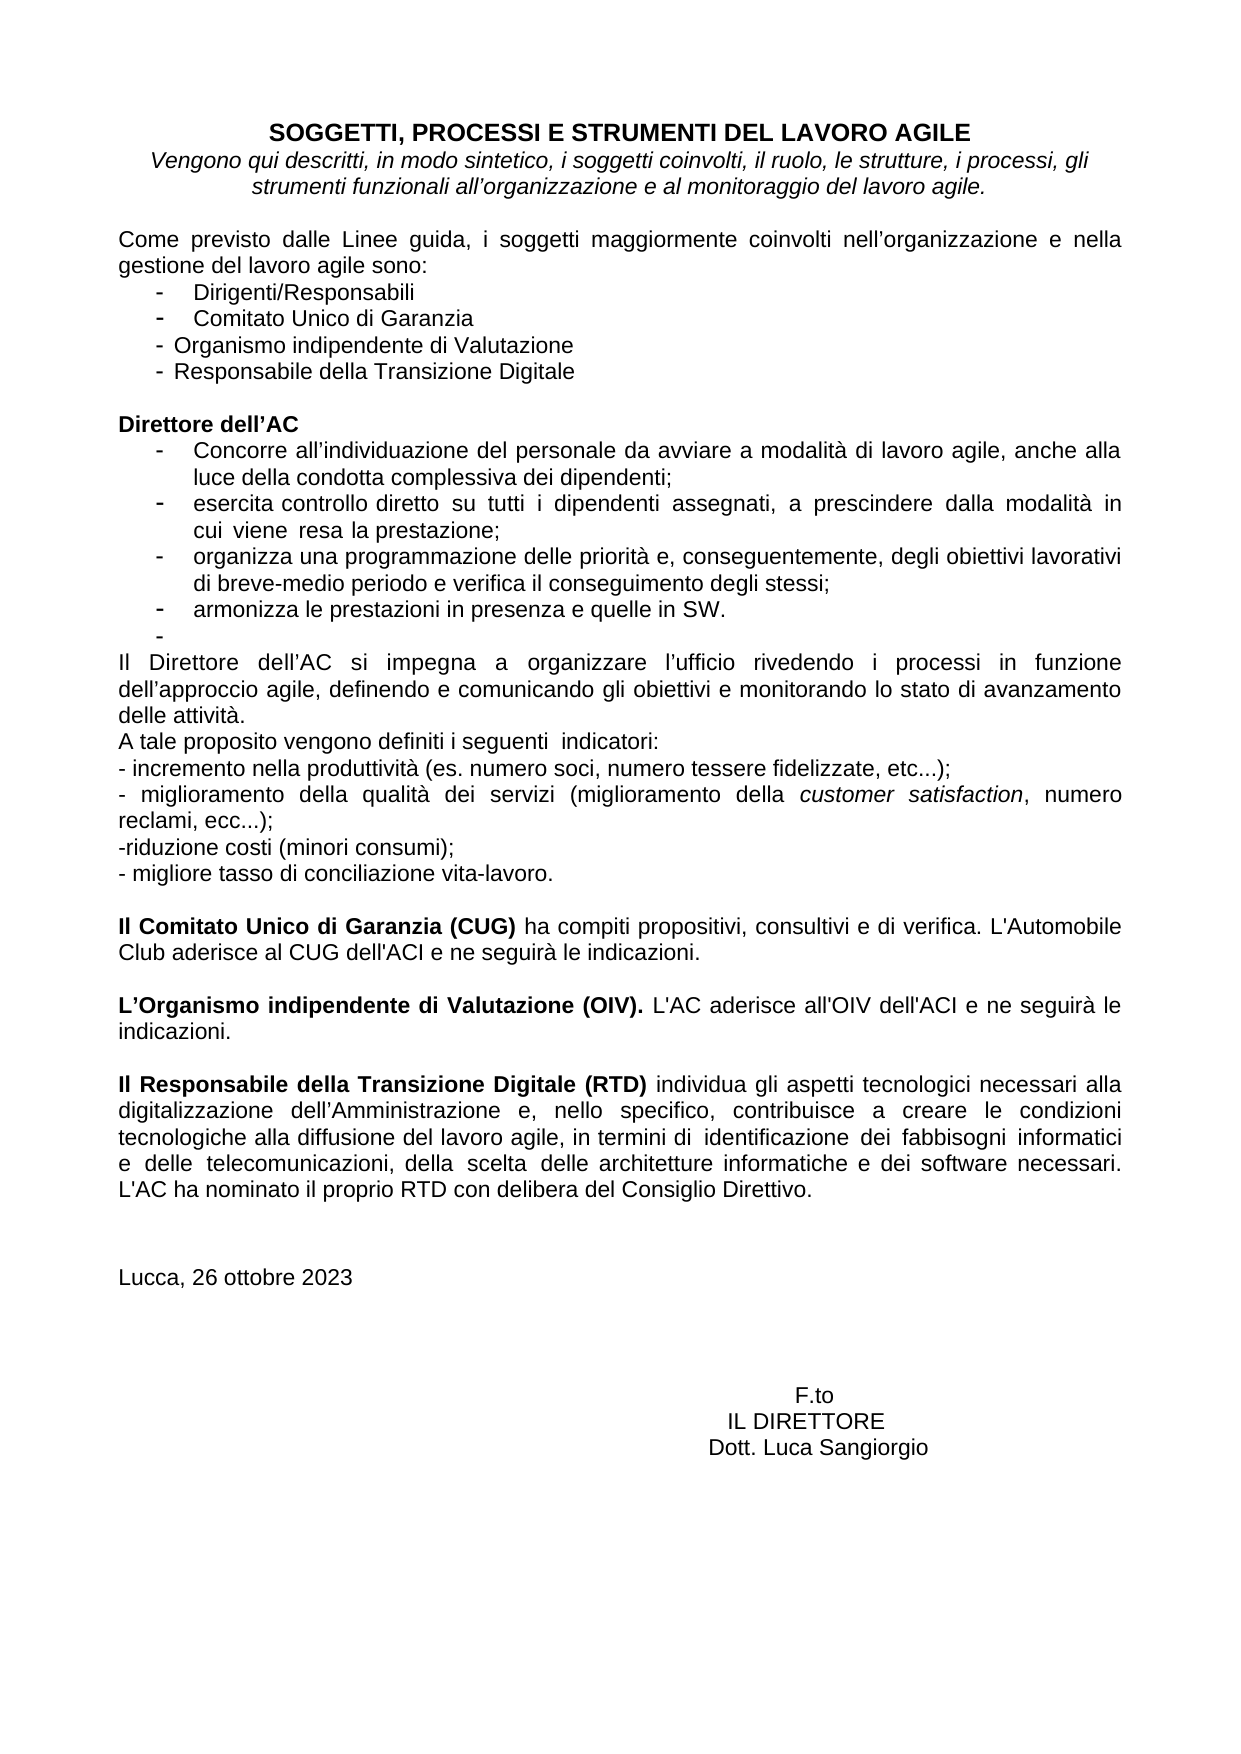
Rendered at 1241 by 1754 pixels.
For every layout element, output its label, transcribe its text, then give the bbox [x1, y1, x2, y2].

list Concorre all’individuazione del personale da avviare a modalità di lavoro agile, anche alla luce della condotta complessiva dei dipendenti; [156, 437, 1122, 490]
text Dott. Luca Sangiorgio [118, 1434, 1122, 1461]
text L’Organismo indipendente di Valutazione (OIV). L'AC aderisce all'OIV dell'ACI e ne seguirà le indicazioni. [118, 992, 1122, 1044]
list armonizza le prestazioni in presenza e quelle in SW. [156, 596, 1122, 623]
text -riduzione costi (minori consumi); [118, 834, 1122, 860]
text Il Comitato Unico di Garanzia (CUG) ha compiti propositivi, consultivi e di verifica. L'Automobile Club aderisce al CUG dell'ACI e ne seguirà le indicazioni. [118, 913, 1122, 965]
list Comitato Unico di Garanzia [156, 305, 1122, 332]
list esercita controllo diretto su tutti i dipendenti assegnati, a prescindere dalla modalità in cui viene resa la prestazione; [156, 490, 1122, 543]
text - migliore tasso di conciliazione vita-lavoro. [118, 860, 1122, 886]
list Organismo indipendente di Valutazione [156, 332, 1122, 358]
text - miglioramento della qualità dei servizi (miglioramento della customer satisfaction, numero reclami, ecc...); [118, 781, 1122, 834]
text - incremento nella produttività (es. numero soci, numero tessere fidelizzate, etc...); [118, 754, 1122, 781]
text Come previsto dalle Linee guida, i soggetti maggiormente coinvolti nell’organizzazione e nella gestione del lavoro agile sono: [118, 226, 1122, 279]
subtitle SOGGETTI, PROCESSI E STRUMENTI DEL LAVORO AGILE [118, 118, 1122, 147]
text Il Responsabile della Transizione Digitale (RTD) individua gli aspetti tecnologici necessari alla digitalizzazione dell’Amministrazione e, nello specifico, contribuisce a creare le condizioni tecnologiche alla diffusione del lavoro agile, in termini di identificazione dei fabbisogni informatici e delle telecomunicazioni, della scelta delle architetture informatiche e dei software necessari. L'AC ha nominato il proprio RTD con delibera del Consiglio Direttivo. [118, 1071, 1122, 1203]
list Dirigenti/Responsabili [156, 279, 1122, 305]
text F.to [118, 1382, 1122, 1408]
text A tale proposito vengono definiti i seguenti indicatori: [118, 728, 1122, 754]
text Direttore dell’AC [118, 411, 1122, 437]
text Il Direttore dell’AC si impegna a organizzare l’ufficio rivedendo i processi in funzione dell’approccio agile, definendo e comunicando gli obiettivi e monitorando lo stato di avanzamento delle attività. [118, 649, 1122, 728]
text IL DIRETTORE [118, 1408, 1122, 1434]
list Responsabile della Transizione Digitale [156, 358, 1122, 384]
list organizza una programmazione delle priorità e, conseguentemente, degli obiettivi lavorativi di breve-medio periodo e verifica il conseguimento degli stessi; [156, 543, 1122, 596]
text Lucca, 26 ottobre 2023 [118, 1264, 1122, 1290]
text Vengono qui descritti, in modo sintetico, i soggetti coinvolti, il ruolo, le strutture, i processi, gli strumenti funzionali all’organizzazione e al monitoraggio del lavoro agile. [118, 147, 1122, 199]
